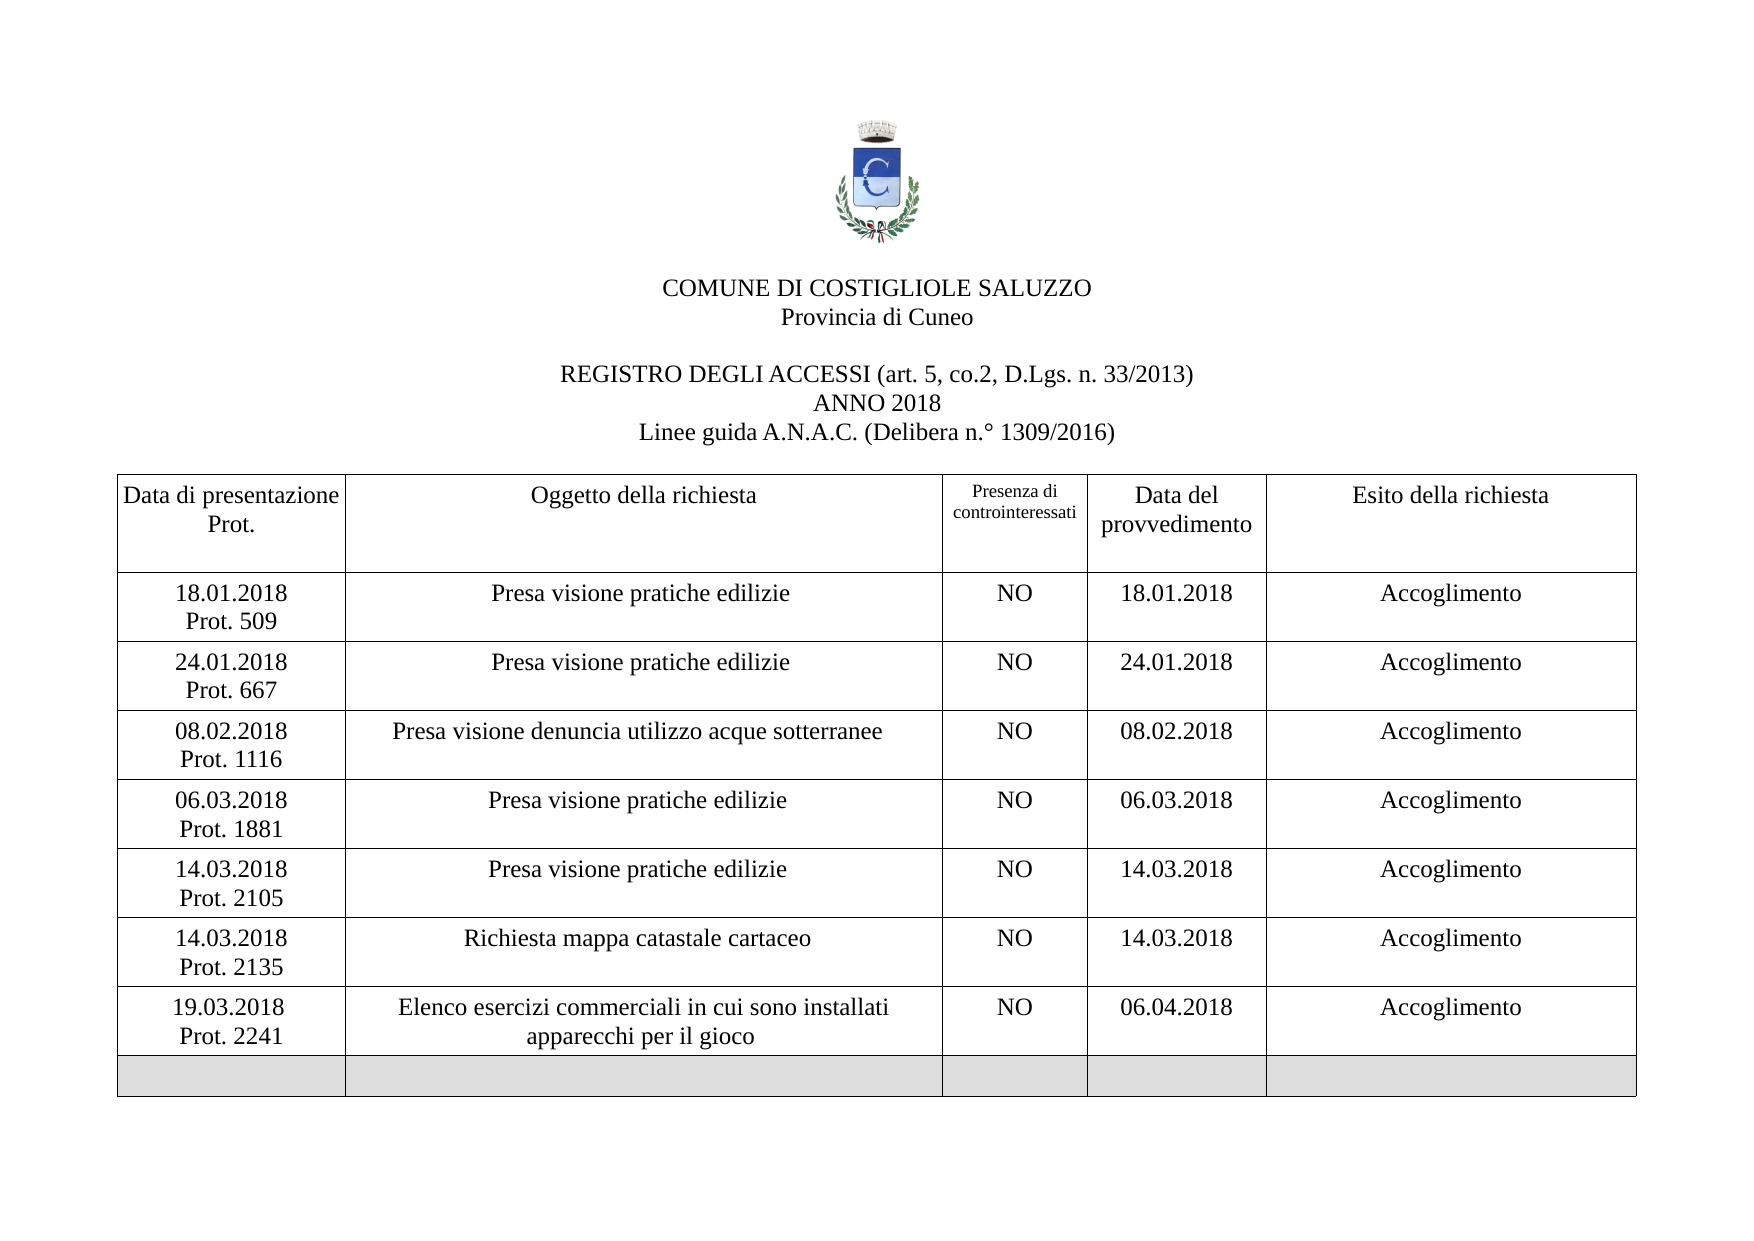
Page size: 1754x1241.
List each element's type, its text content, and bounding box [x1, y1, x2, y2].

table_cell [118, 1056, 345, 1096]
table_cell 18.01.2018 Prot. 509 [118, 573, 345, 641]
table_cell Accoglimento [1267, 780, 1636, 848]
table_cell [943, 1056, 1087, 1096]
table_cell Accoglimento [1267, 573, 1636, 641]
table_cell 14.03.2018 Prot. 2135 [118, 918, 345, 986]
text COMUNE DI COSTIGLIOLE SALUZZO [118, 273, 1636, 302]
table_cell Accoglimento [1267, 918, 1636, 986]
table_cell Presa visione pratiche edilizie [346, 849, 942, 917]
table_cell NO [943, 780, 1087, 848]
table_cell Accoglimento [1267, 642, 1636, 710]
table_cell NO [943, 642, 1087, 710]
table_cell [1267, 1056, 1636, 1096]
table_cell NO [943, 987, 1087, 1055]
table_cell 24.01.2018 [1088, 642, 1266, 710]
table_cell 14.03.2018 [1088, 918, 1266, 986]
table_cell NO [943, 573, 1087, 641]
table_cell Presa visione pratiche edilizie [346, 780, 942, 848]
table_cell Elenco esercizi commerciali in cui sono installati apparecchi per il gioco [346, 987, 942, 1055]
table_cell Accoglimento [1267, 849, 1636, 917]
table_header Esito della richiesta [1267, 475, 1636, 572]
table_cell 06.03.2018 Prot. 1881 [118, 780, 345, 848]
table_cell NO [943, 711, 1087, 779]
table_cell 14.03.2018 Prot. 2105 [118, 849, 345, 917]
table_cell 08.02.2018 [1088, 711, 1266, 779]
table_cell Richiesta mappa catastale cartaceo [346, 918, 942, 986]
table_cell 08.02.2018 Prot. 1116 [118, 711, 345, 779]
table_cell NO [943, 849, 1087, 917]
table_cell NO [943, 918, 1087, 986]
table_cell [346, 1056, 942, 1096]
table_cell Accoglimento [1267, 987, 1636, 1055]
text REGISTRO DEGLI ACCESSI (art. 5, co.2, D.Lgs. n. 33/2013) [118, 359, 1636, 388]
table_cell [1088, 1056, 1266, 1096]
table_cell 06.04.2018 [1088, 987, 1266, 1055]
table_cell 18.01.2018 [1088, 573, 1266, 641]
picture [833, 118, 921, 244]
table_cell Presa visione pratiche edilizie [346, 642, 942, 710]
table_cell 24.01.2018 Prot. 667 [118, 642, 345, 710]
text ANNO 2018 [118, 388, 1636, 417]
table_header Data del provvedimento [1088, 475, 1266, 572]
table_cell 14.03.2018 [1088, 849, 1266, 917]
table_cell 19.03.2018 Prot. 2241 [118, 987, 345, 1055]
table_header Presenza di controinteressati [943, 475, 1087, 572]
table_header Oggetto della richiesta [346, 475, 942, 572]
table_cell Presa visione denuncia utilizzo acque sotterranee [346, 711, 942, 779]
table_header Data di presentazione Prot. [118, 475, 345, 572]
table_cell Presa visione pratiche edilizie [346, 573, 942, 641]
table_cell Accoglimento [1267, 711, 1636, 779]
text Provincia di Cuneo [118, 302, 1636, 330]
table_cell 06.03.2018 [1088, 780, 1266, 848]
text Linee guida A.N.A.C. (Delibera n.° 1309/2016) [118, 417, 1636, 445]
